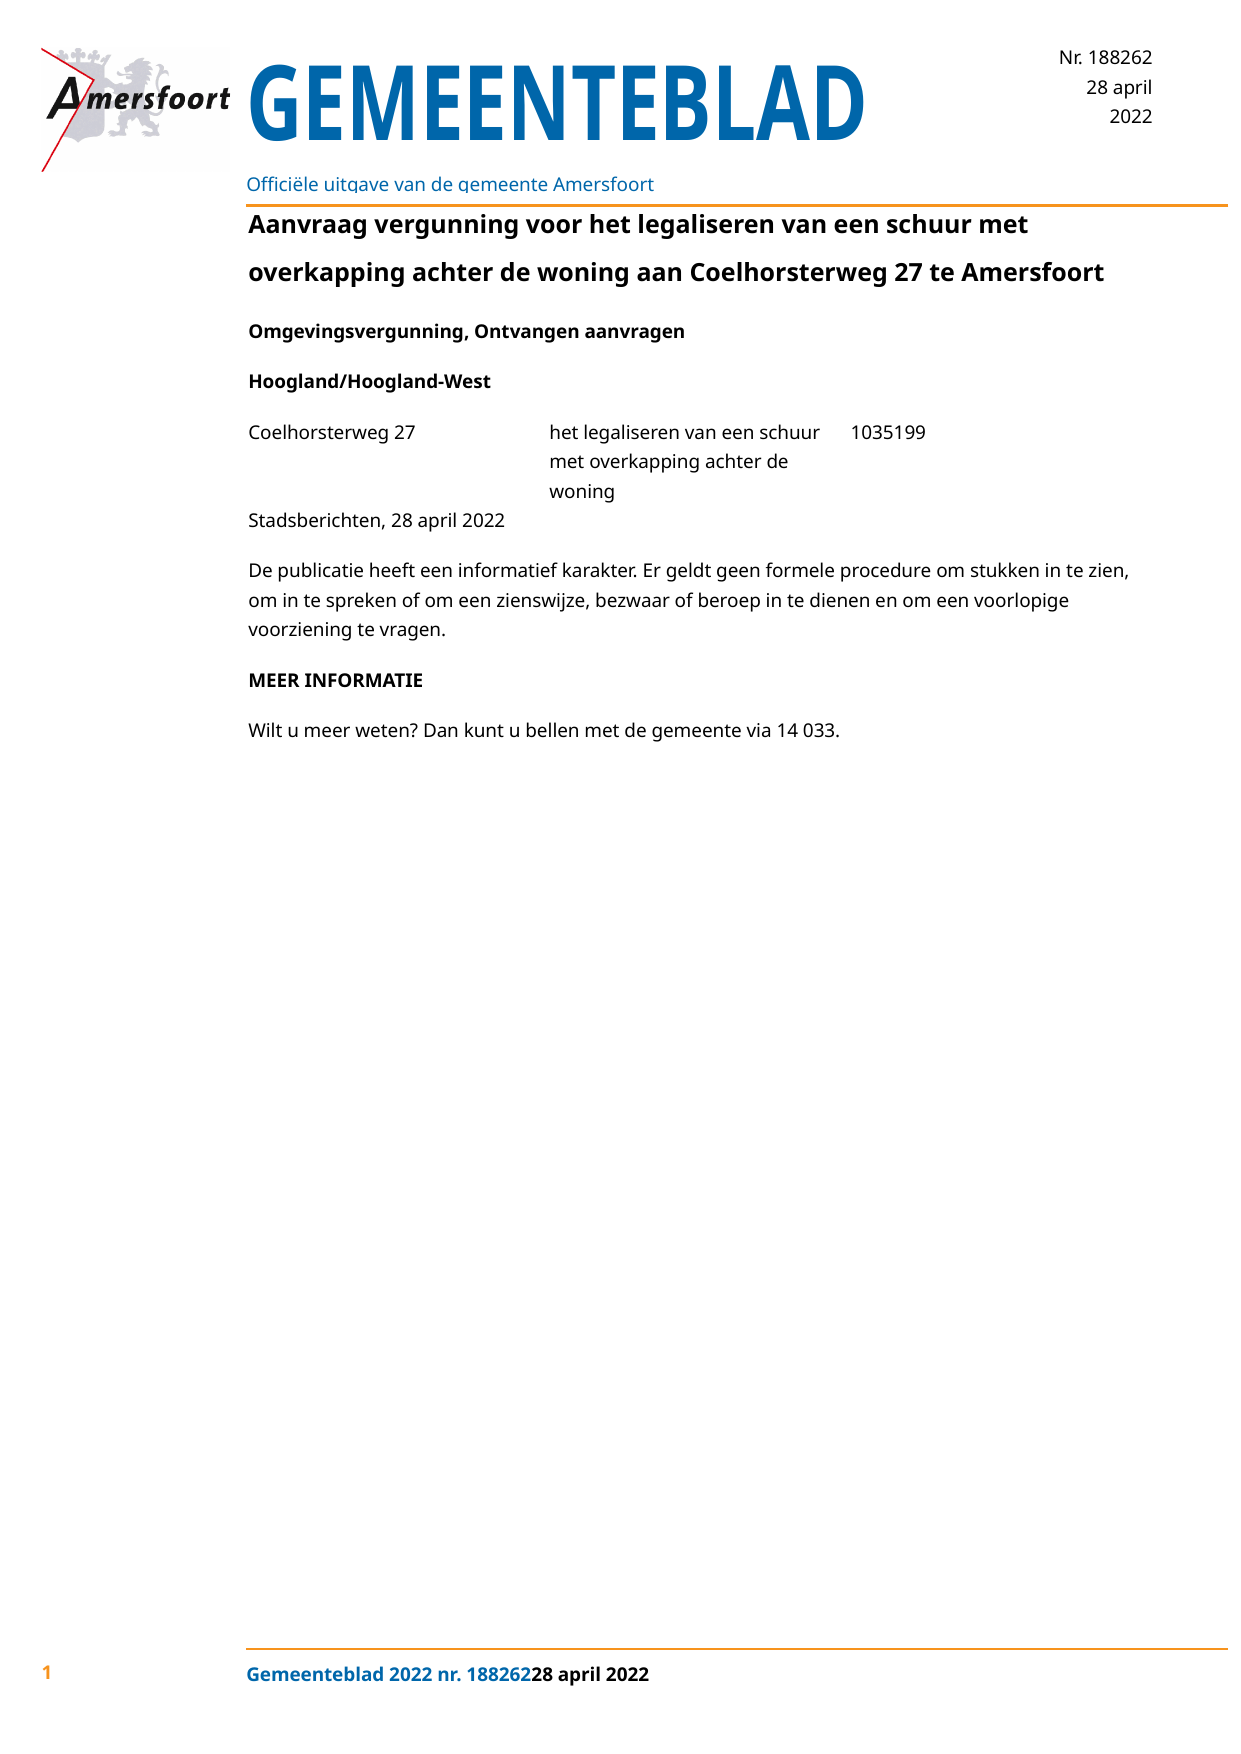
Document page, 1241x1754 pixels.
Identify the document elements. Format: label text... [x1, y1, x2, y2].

table_header 1035199 [850, 419, 1152, 504]
text MEER INFORMATIE [248, 667, 1152, 693]
table_header het legaliseren van een schuur met overkapping achter de woning [549, 419, 850, 504]
table_header Coelhorsterweg 27 [248, 419, 549, 504]
text Aanvraag vergunning voor het legaliseren van een schuur met overkapping achter de woning aan Coelhorsterweg 27 te Amersfoort [248, 207, 1152, 288]
text Wilt u meer weten? Dan kunt u bellen met de gemeente via 14 033. [248, 717, 1152, 743]
text De publicatie heeft een informatief karakter. Er geldt geen formele procedure om stukken in te zien, om in te spreken of om een zienswijze, bezwaar of beroep in te dienen en om een voorlopige voorziening te vragen. [248, 557, 1152, 642]
text Omgevingsvergunning, Ontvangen aanvragen [248, 318, 1152, 344]
text Hoogland/Hoogland-West [248, 368, 1152, 394]
text Stadsberichten, 28 april 2022 [248, 507, 1152, 533]
picture [41, 47, 231, 172]
